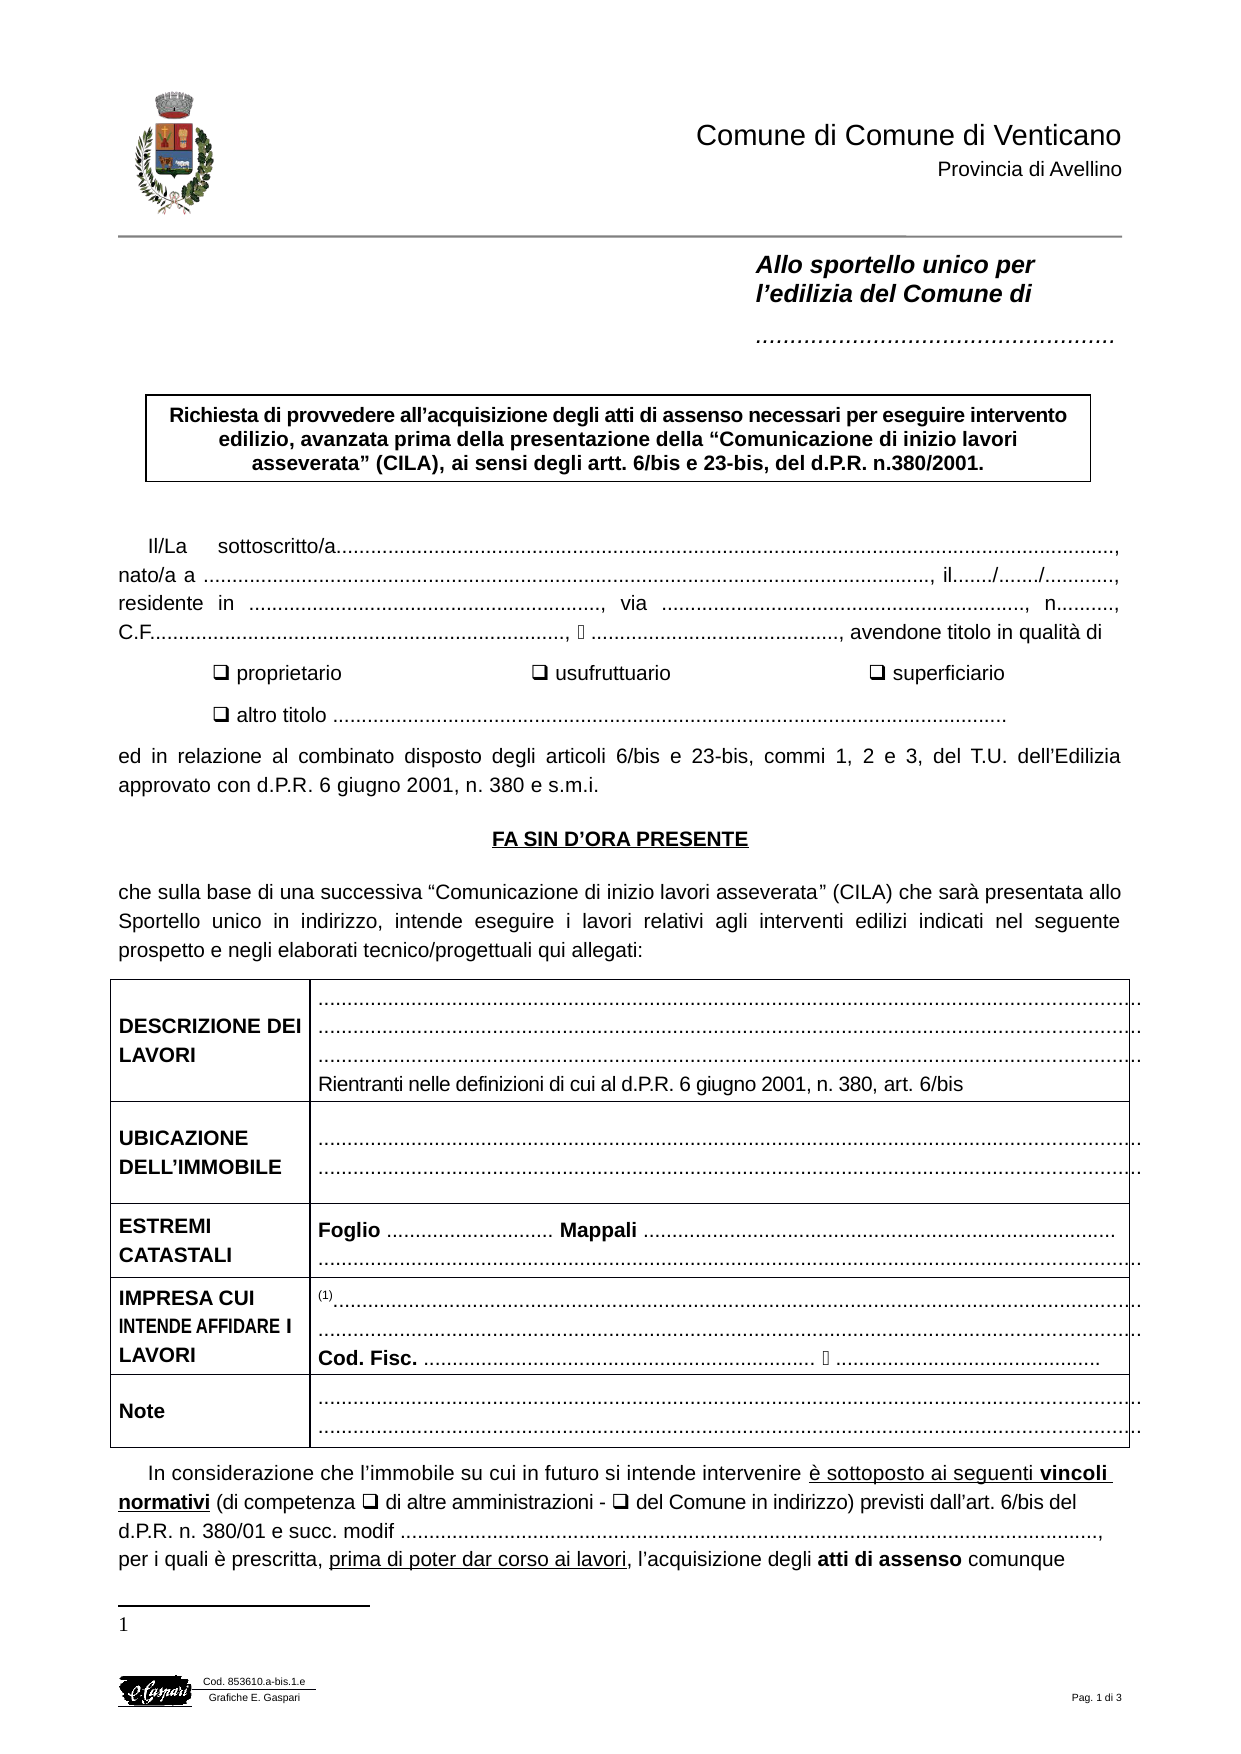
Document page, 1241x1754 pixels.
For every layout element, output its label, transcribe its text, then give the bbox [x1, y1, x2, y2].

text Il/La sottoscritto/a......................................................................................................................................., nato/a a .............................................................................................................................., il......./......./............, residente in ............................................................., via ..............................................................., n.........., C.F........................................................................,  ..........................................., avendone titolo in qualità di [118, 387, 1122, 644]
text ed in relazione al combinato disposto degli articoli 6/bis e 23-bis, commi 1, 2 e 3, del T.U. dell’Edilizia approvato con d.P.R. 6 giugno 2001, n. 380 e s.m.i. [118, 744, 1122, 797]
text Allo sportello unico per l’edilizia del Comune di [756, 250, 1122, 308]
table_cell Foglio ............................. Mappali .................................................................................. [311, 1204, 1129, 1277]
table_header DESCRIZIONE DEI LAVORI [111, 980, 309, 1101]
table_cell [311, 1102, 1129, 1203]
table_cell () Cod. Fisc. ....................................................................  .............................................. [311, 1278, 1129, 1374]
text Comune di Comune di Venticano [224, 118, 1122, 152]
table_cell UBICAZIONE DELL’IMMOBILE [111, 1102, 309, 1203]
table_cell Note [111, 1375, 309, 1447]
table_cell IMPRESA CUI INTENDE AFFIDARE I LAVORI [111, 1278, 309, 1374]
text .................................................... [756, 320, 1122, 349]
text In considerazione che l’immobile su cui in futuro si intende intervenire è sottoposto ai seguenti vincoli normativi (di competenza  di altre amministrazioni -  del Comune in indirizzo) previsti dall’art. 6/bis del d.P.R. n. 380/01 e succ. modif ........................................................................................................................., per i quali è prescritta, prima di poter dar corso ai lavori, l’acquisizione degli atti di assenso comunque [118, 1461, 1122, 1571]
text FA SIN D’ORA PRESENTE [118, 826, 1122, 850]
text  altro titolo ..................................................................................................................... [118, 703, 1122, 727]
table_header Rientranti nelle definizioni di cui al d.P.R. 6 giugno 2001, n. 380, art. 6/bis [311, 980, 1129, 1101]
picture [118, 1674, 192, 1706]
text Provincia di Avellino [224, 157, 1122, 181]
text che sulla base di una successiva “Comunicazione di inizio lavori asseverata” (CILA) che sarà presentata allo Sportello unico in indirizzo, intende eseguire i lavori relativi agli interventi edilizi indicati nel seguente prospetto e negli elaborati tecnico/progettuali qui allegati: [118, 880, 1122, 962]
table_cell ESTREMI CATASTALI [111, 1204, 309, 1277]
table_cell [311, 1375, 1129, 1447]
text  proprietario  usufruttuario  superficiario [118, 661, 1122, 685]
picture [122, 87, 224, 219]
